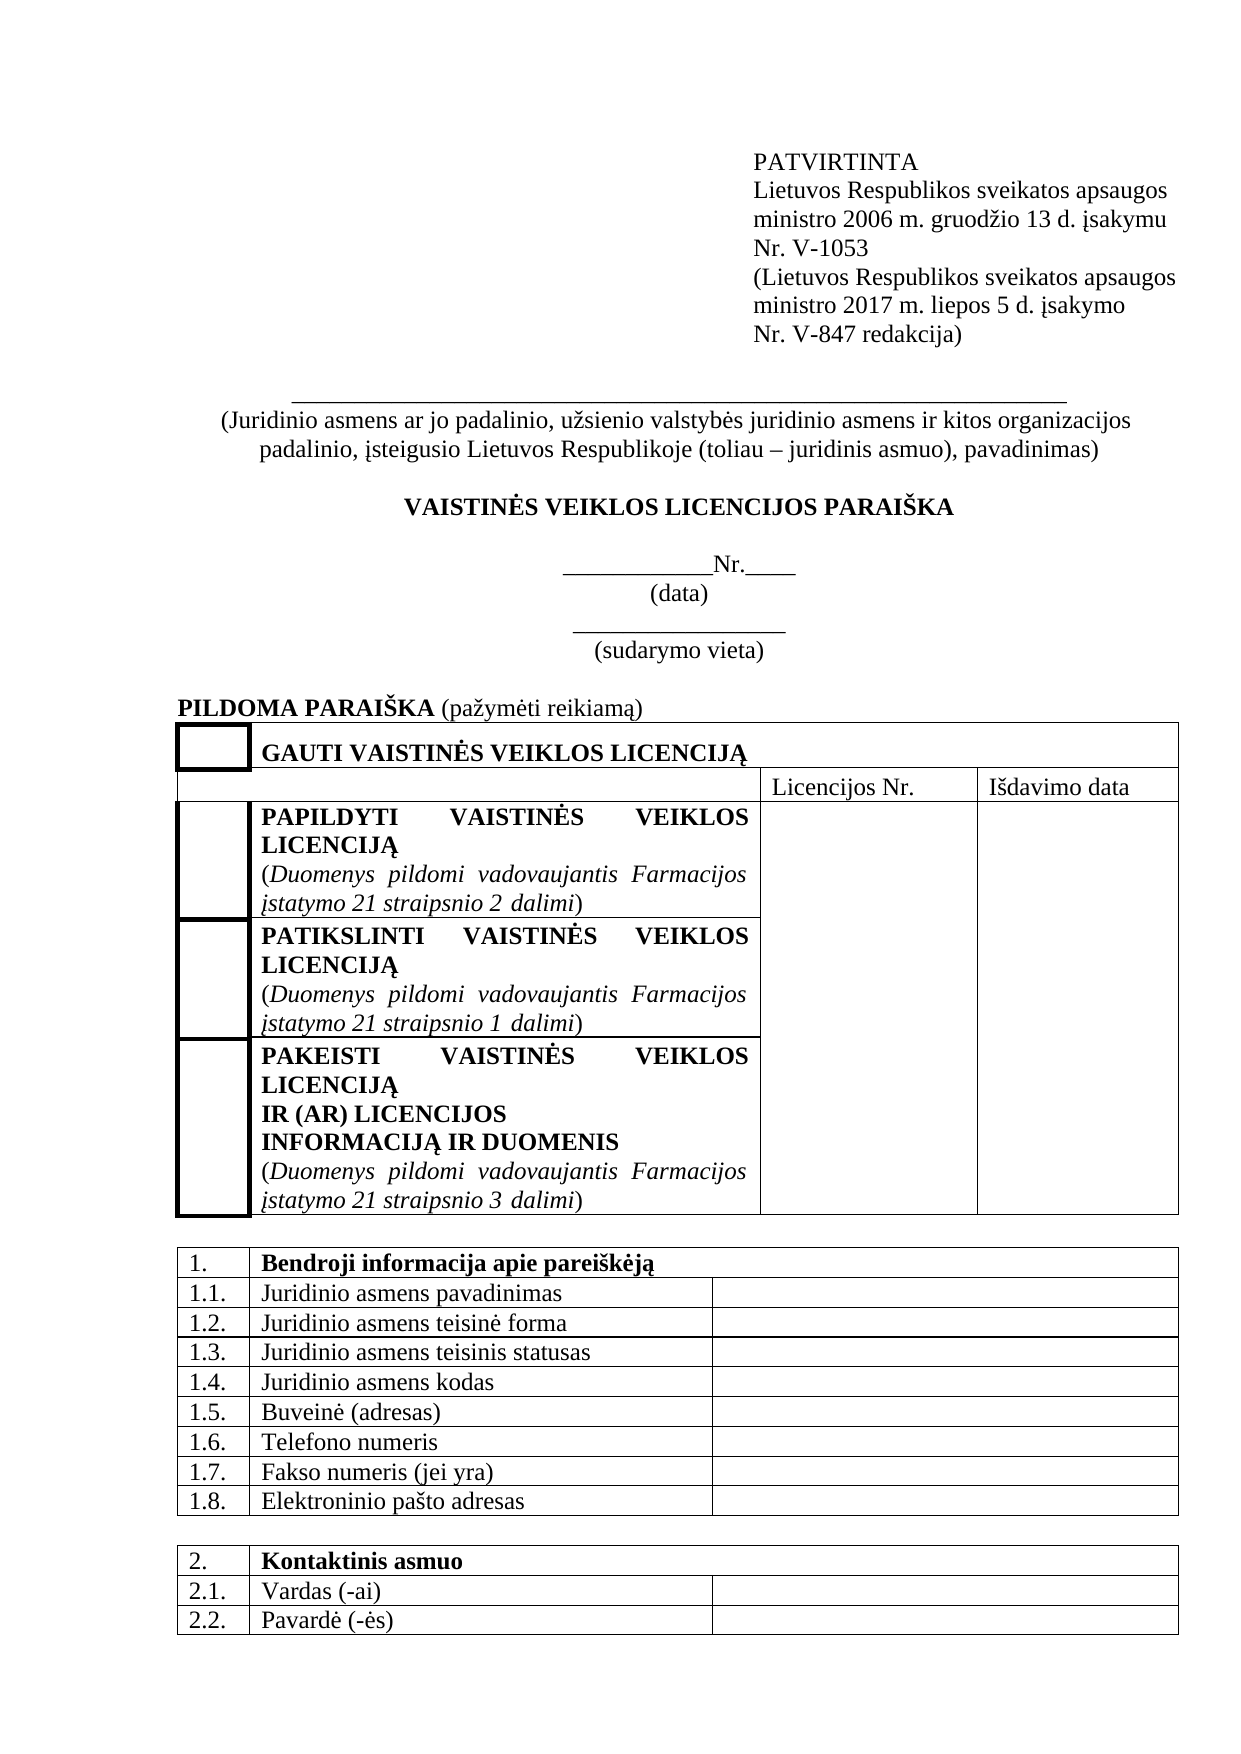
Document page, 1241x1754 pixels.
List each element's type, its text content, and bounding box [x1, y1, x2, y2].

table_cell PAPILDYTI VAISTINĖS VEIKLOS LICENCIJĄ (Duomenys pildomi vadovaujantis Farmacijos įstatymo 21 straipsnio 2 dalimi) [252, 802, 760, 917]
table_cell [713, 1397, 1178, 1426]
table_cell [713, 1367, 1178, 1396]
table_cell [713, 1278, 1178, 1307]
text ministro 2006 m. gruodžio 13 d. įsakymu [753, 204, 1181, 233]
table_cell [178, 768, 760, 801]
table_cell Kontaktinis asmuo [250, 1546, 1178, 1575]
table_cell 1. [178, 1248, 249, 1277]
table_header GAUTI VAISTINĖS VEIKLOS LICENCIJĄ [252, 723, 1178, 767]
table_cell 1.1. [178, 1278, 249, 1307]
text ____________Nr.____ [177, 549, 1181, 578]
table_cell [177, 1215, 1178, 1247]
table_cell 1.5. [178, 1397, 249, 1426]
table_cell Pavardė (-ės) [250, 1606, 712, 1634]
table_cell 1.6. [178, 1427, 249, 1456]
table_cell Juridinio asmens kodas [250, 1367, 712, 1396]
table_cell [180, 922, 247, 1036]
table_cell [713, 1457, 1178, 1485]
text PATVIRTINTA [753, 147, 1181, 176]
text Lietuvos Respublikos sveikatos apsaugos [753, 176, 1181, 204]
table_cell Vardas (-ai) [250, 1576, 712, 1604]
table_cell [713, 1486, 1178, 1515]
table_cell [713, 1308, 1178, 1336]
table_cell PATIKSLINTI VAISTINĖS VEIKLOS LICENCIJĄ (Duomenys pildomi vadovaujantis Farmacijos įstatymo 21 straipsnio 1 dalimi) [252, 918, 760, 1036]
text Nr. V-847 redakcija) [753, 319, 1181, 348]
text padalinio, įsteigusio Lietuvos Respublikoje (toliau – juridinis asmuo), pavadinimas) [177, 434, 1181, 463]
text ministro 2017 m. liepos 5 d. įsakymo [753, 291, 1181, 319]
table_cell [713, 1427, 1178, 1456]
table_cell [180, 1041, 247, 1214]
table_cell Buveinė (adresas) [250, 1397, 712, 1426]
table_cell 2.1. [178, 1576, 249, 1604]
table_cell [177, 1516, 1178, 1545]
table_cell [761, 802, 977, 1214]
table_cell Juridinio asmens teisinė forma [250, 1308, 712, 1336]
text Nr. V-1053 [753, 233, 1181, 262]
table_cell 1.3. [178, 1338, 249, 1366]
table_cell Fakso numeris (jei yra) [250, 1457, 712, 1485]
text (sudarymo vieta) [177, 636, 1181, 664]
table_cell Juridinio asmens pavadinimas [250, 1278, 712, 1307]
text (Juridinio asmens ar jo padalinio, užsienio valstybės juridinio asmens ir kitos organizacijos [177, 406, 1181, 434]
table_cell Juridinio asmens teisinis statusas [250, 1338, 712, 1366]
table_cell PAKEISTI VAISTINĖS VEIKLOS LICENCIJĄ IR (AR) LICENCIJOS INFORMACIJĄ IR DUOMENIS (Duomenys pildomi vadovaujantis Farmacijos įstatymo 21 straipsnio 3 dalimi) [252, 1038, 760, 1214]
text _________________ [177, 607, 1181, 636]
text PILDOMA PARAIŠKA (pažymėti reikiamą) [177, 693, 1181, 722]
text VAISTINĖS VEIKLOS LICENCIJOS PARAIŠKA [177, 492, 1181, 521]
table_cell 1.4. [178, 1367, 249, 1396]
table_cell 1.2. [178, 1308, 249, 1336]
table_cell Telefono numeris [250, 1427, 712, 1456]
table_cell 1.7. [178, 1457, 249, 1485]
table_cell 1.8. [178, 1486, 249, 1515]
table_cell Išdavimo data [978, 768, 1178, 801]
table_cell [713, 1338, 1178, 1366]
table_header [180, 727, 247, 767]
table_cell [978, 802, 1178, 1214]
table_cell [713, 1606, 1178, 1634]
table_cell [713, 1576, 1178, 1604]
table_cell 2.2. [178, 1606, 249, 1634]
table_cell Bendroji informacija apie pareiškėją [250, 1248, 1178, 1277]
table_cell 2. [178, 1546, 249, 1575]
text (Lietuvos Respublikos sveikatos apsaugos [753, 262, 1181, 291]
table_cell Licencijos Nr. [761, 768, 977, 801]
table_cell Elektroninio pašto adresas [250, 1486, 712, 1515]
table_cell [180, 802, 247, 917]
text ______________________________________________________________ [177, 377, 1181, 406]
text (data) [177, 578, 1181, 607]
